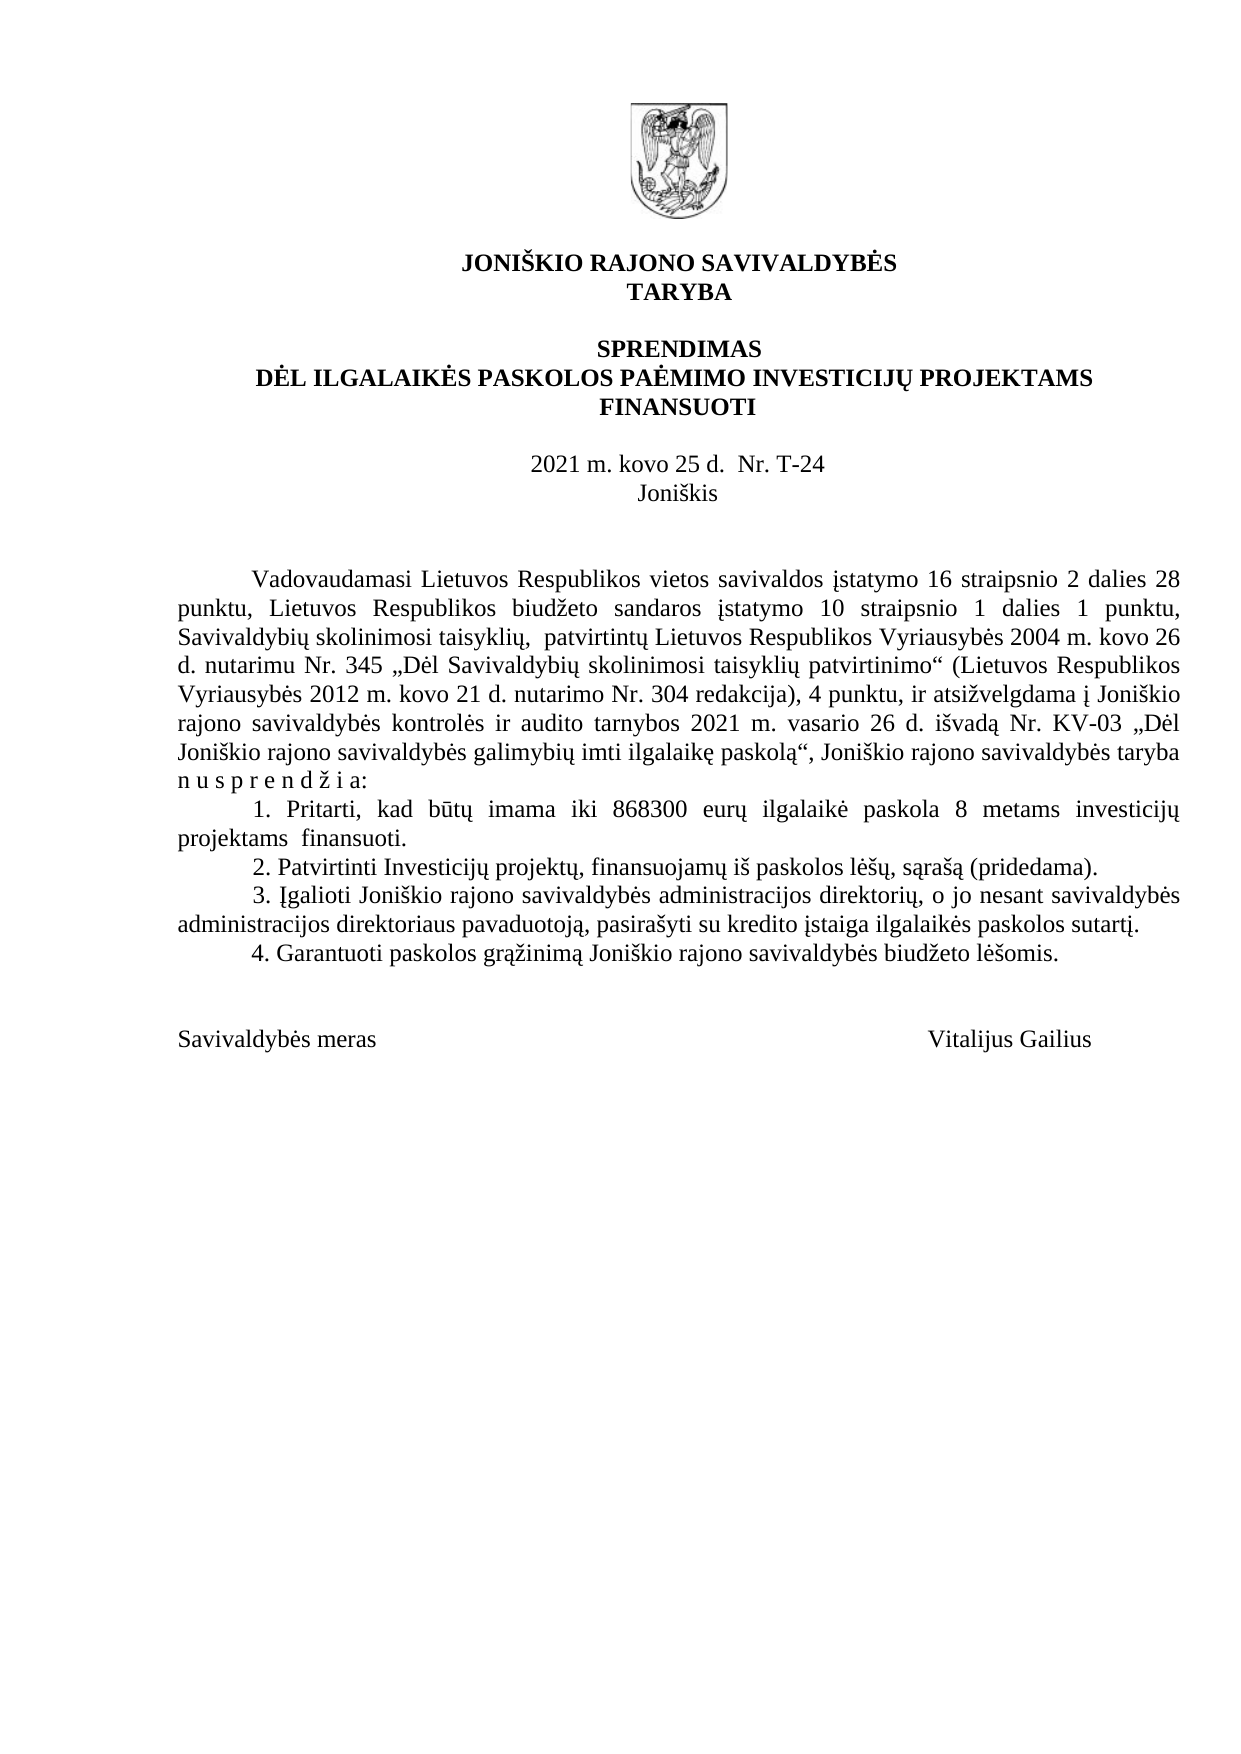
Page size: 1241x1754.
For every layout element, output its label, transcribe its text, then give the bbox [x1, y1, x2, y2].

text 4. Garantuoti paskolos grąžinimą Joniškio rajono savivaldybės biudžeto lėšomis. [177, 938, 1181, 967]
text Joniškis [174, 478, 1181, 507]
text Joniškio rajono savivaldybės TARYBA [177, 248, 1181, 305]
text Savivaldybės meras Vitalijus Gailius [177, 1024, 1181, 1053]
text 3. Įgalioti Joniškio rajono savivaldybės administracijos direktorių, o jo nesant savivaldybės administracijos direktoriaus pavaduotoją, pasirašyti su kredito įstaiga ilgalaikės paskolos sutartį. [177, 880, 1181, 938]
text FINANSUOTI [174, 392, 1181, 420]
text DĖL ILGALAIKĖS PASKOLOS PAĖMIMO INVESTICIJŲ PROJEKTAMS [174, 363, 1181, 392]
text SPRENDIMAS [177, 334, 1181, 363]
text Vadovaudamasi Lietuvos Respublikos vietos savivaldos įstatymo 16 straipsnio 2 dalies 28 punktu, Lietuvos Respublikos biudžeto sandaros įstatymo 10 straipsnio 1 dalies 1 punktu, Savivaldybių skolinimosi taisyklių, patvirtintų Lietuvos Respublikos Vyriausybės 2004 m. kovo 26 d. nutarimu Nr. 345 „Dėl Savivaldybių skolinimosi taisyklių patvirtinimo“ (Lietuvos Respublikos Vyriausybės 2012 m. kovo 21 d. nutarimo Nr. 304 redakcija), 4 punktu, ir atsižvelgdama į Joniškio rajono savivaldybės kontrolės ir audito tarnybos 2021 m. vasario 26 d. išvadą Nr. KV-03 „Dėl Joniškio rajono savivaldybės galimybių imti ilgalaikę paskolą“, Joniškio rajono savivaldybės taryba n u s p r e n d ž i a: [177, 564, 1181, 794]
text 2. Patvirtinti Investicijų projektų, finansuojamų iš paskolos lėšų, sąrašą (pridedama). [177, 852, 1181, 880]
text 1. Pritarti, kad būtų imama iki 868300 eurų ilgalaikė paskola 8 metams investicijų projektams finansuoti. [177, 794, 1181, 852]
text 2021 m. kovo 25 d. Nr. T-24 [174, 449, 1181, 478]
